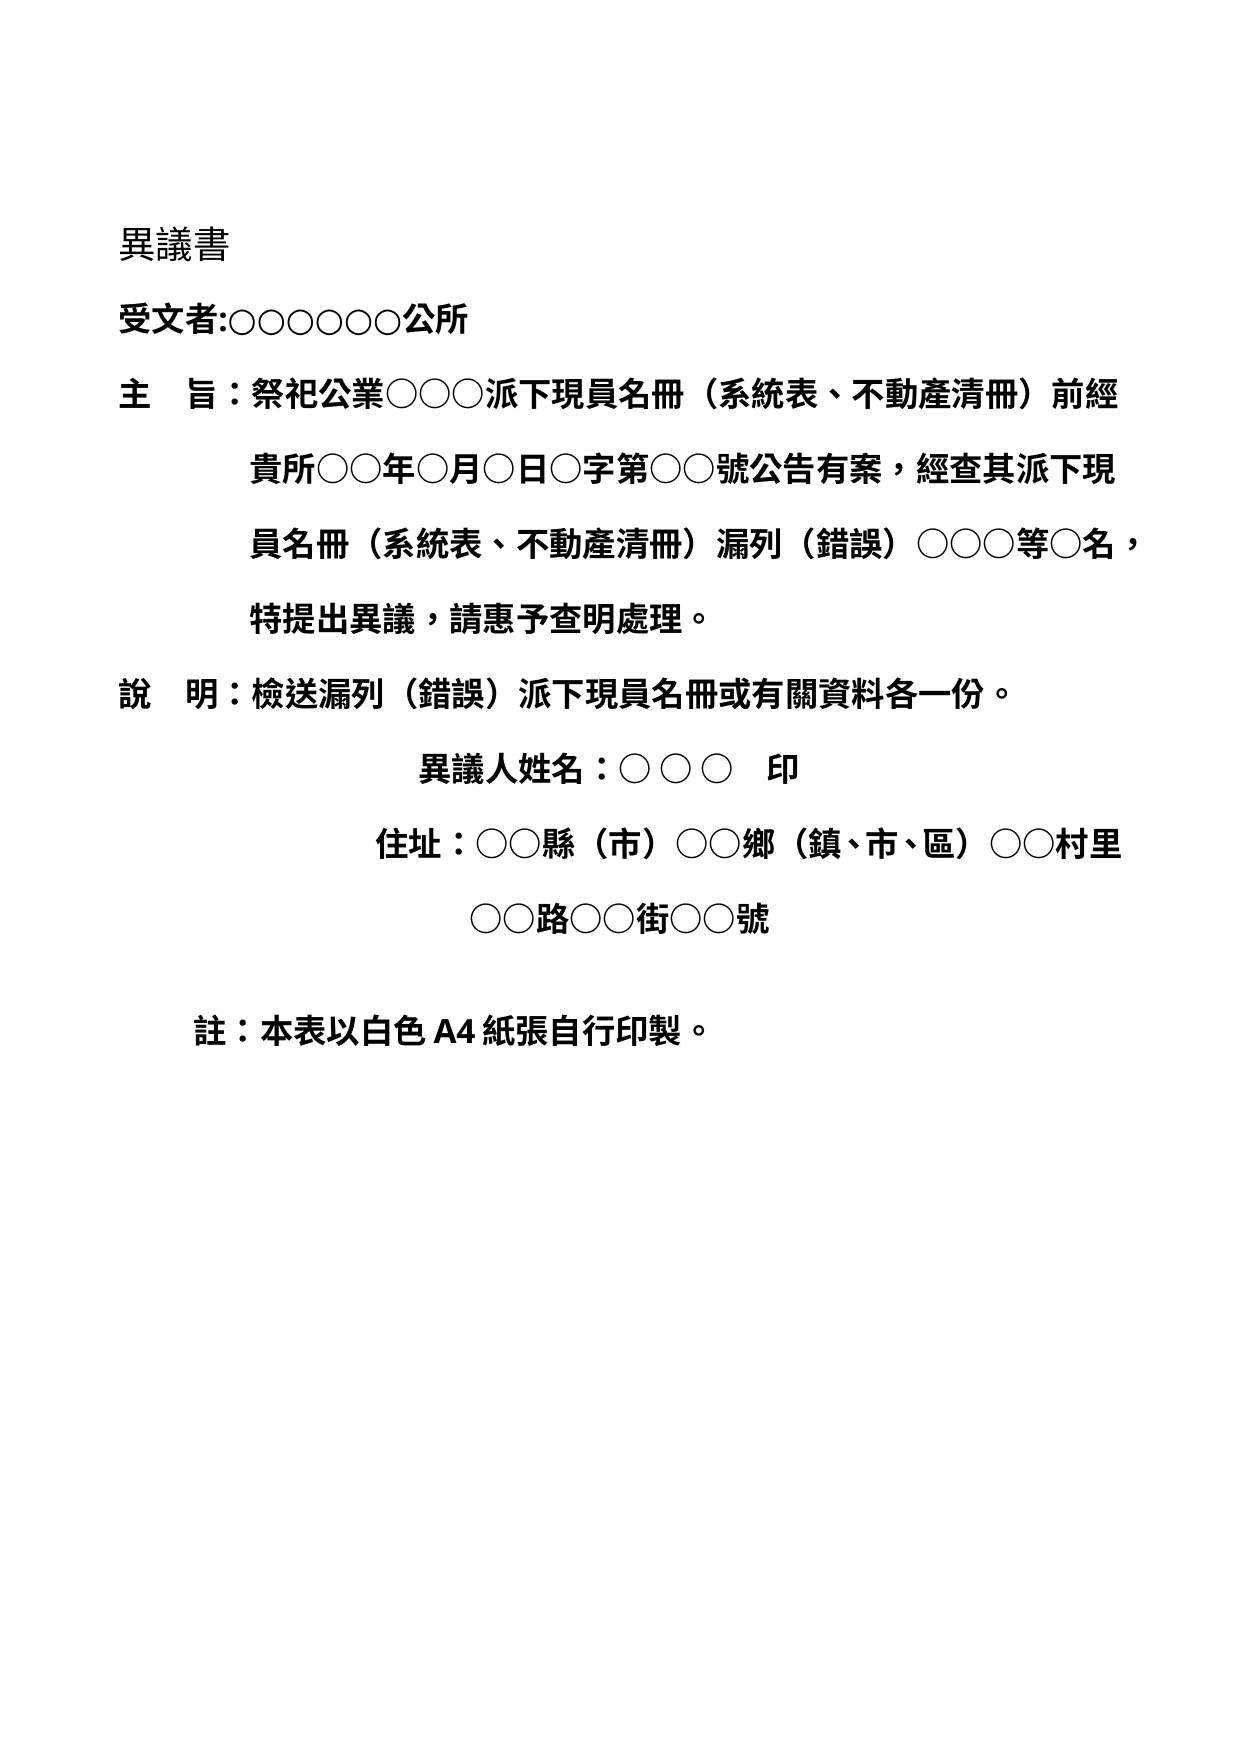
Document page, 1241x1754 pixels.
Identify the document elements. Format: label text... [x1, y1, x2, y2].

text 住址：○○縣（市）○○鄉（鎮、市、區）○○村里○○路○○街○○號 [375, 804, 1122, 954]
text 異議人姓名：○ ○ ○ 印 [118, 729, 1122, 804]
text 異議書 [118, 204, 1122, 279]
text 註：本表以白色A4紙張自行印製。 [118, 992, 1122, 1067]
text 說 明：檢送漏列（錯誤）派下現員名冊或有關資料各一份。 [118, 654, 1122, 729]
text 主 旨：祭祀公業○○○派下現員名冊（系統表、不動產清冊）前經 貴所○○年○月○日○字第○○號公告有案，經查其派下現員名冊（系統表、不動產清冊）漏列（錯誤）○○○等○名，特提出異議，請惠予查明處理。 [118, 354, 1122, 654]
text 受文者:○○○○○○公所 [118, 279, 1122, 354]
